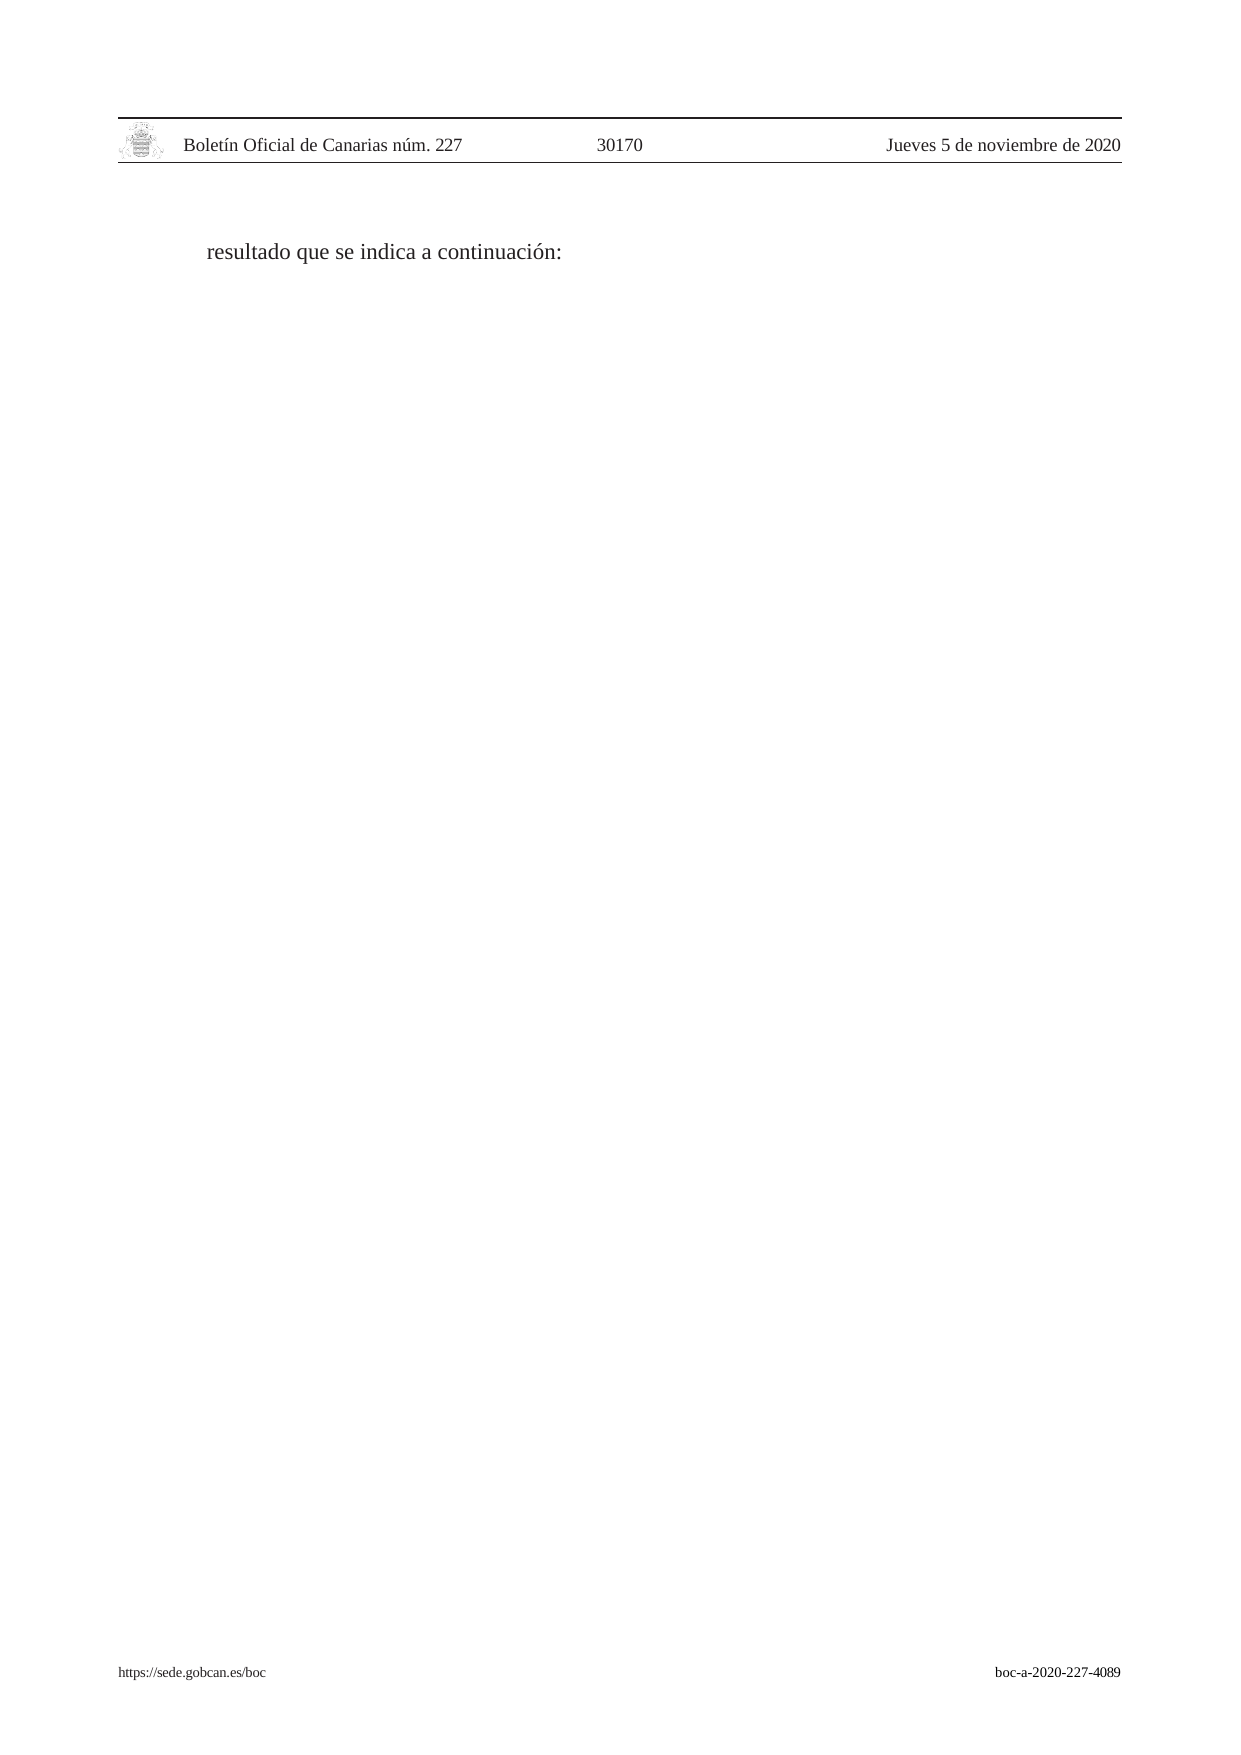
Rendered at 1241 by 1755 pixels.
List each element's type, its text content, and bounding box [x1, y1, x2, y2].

text resultado que se indica a continuación: [207, 238, 1034, 264]
